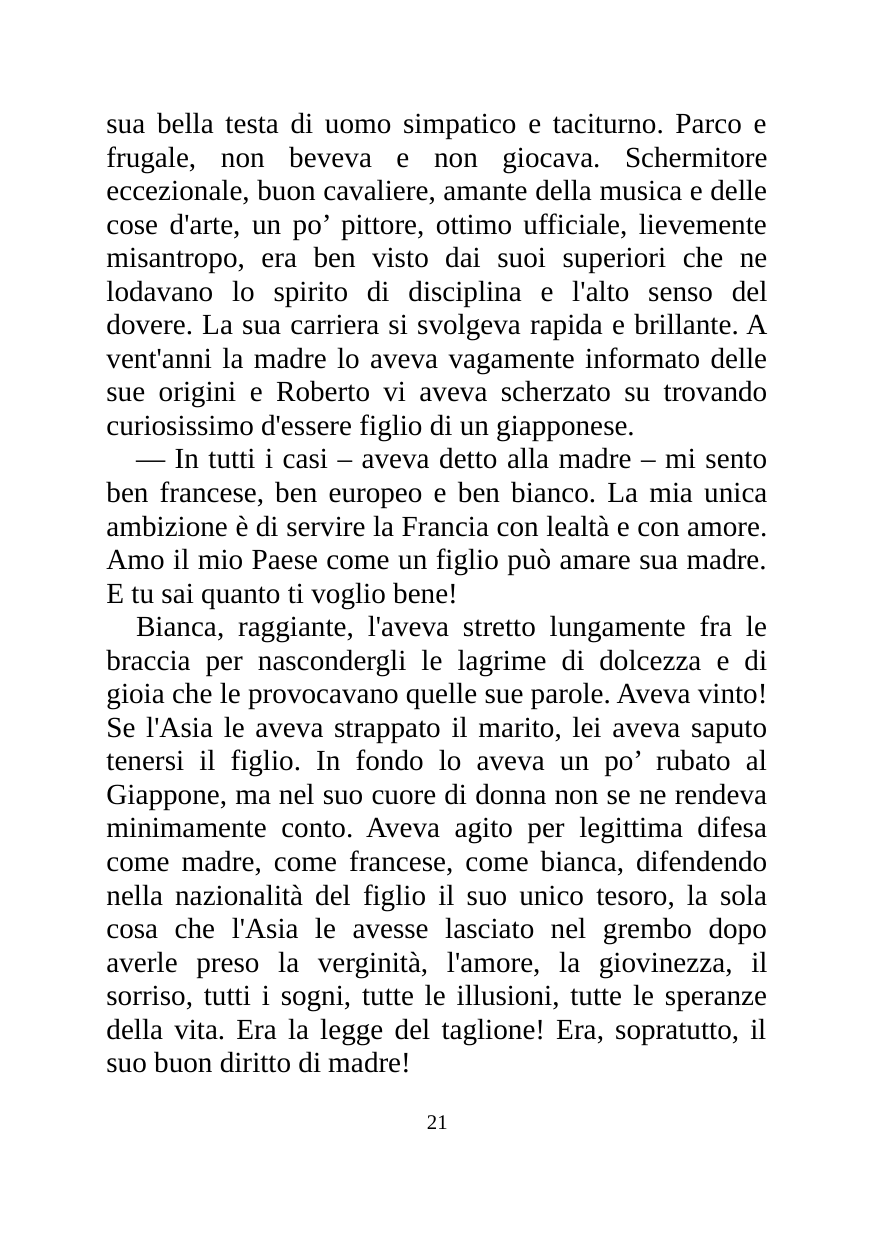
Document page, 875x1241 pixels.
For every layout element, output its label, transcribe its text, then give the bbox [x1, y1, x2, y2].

text Bianca, raggiante, l'aveva stretto lungamente fra le braccia per nascondergli le lagrime di dolcezza e di gioia che le provocavano quelle sue parole. Aveva vinto! Se l'Asia le aveva strappato il marito, lei aveva saputo tenersi il figlio. In fondo lo aveva un po’ rubato al Giappone, ma nel suo cuore di donna non se ne rendeva minimamente conto. Aveva agito per legittima difesa come madre, come francese, come bianca, difendendo nella nazionalità del figlio il suo unico tesoro, la sola cosa che l'Asia le avesse lasciato nel grembo dopo averle preso la verginità, l'amore, la giovinezza, il sorriso, tutti i sogni, tutte le illusioni, tutte le speranze della vita. Era la legge del taglione! Era, sopratutto, il suo buon diritto di madre! [106, 609, 768, 1079]
text — In tutti i casi – aveva detto alla madre – mi sento ben francese, ben europeo e ben bianco. La mia unica ambizione è di servire la Francia con lealtà e con amore. Amo il mio Paese come un figlio può amare sua madre. E tu sai quanto ti voglio bene! [106, 442, 768, 609]
text sua bella testa di uomo simpatico e taciturno. Parco e frugale, non beveva e non giocava. Schermitore eccezionale, buon cavaliere, amante della musica e delle cose d'arte, un po’ pittore, ottimo ufficiale, lievemente misantropo, era ben visto dai suoi superiori che ne lodavano lo spirito di disciplina e l'alto senso del dovere. La sua carriera si svolgeva rapida e brillante. A vent'anni la madre lo aveva vagamente informato delle sue origini e Roberto vi aveva scherzato su trovando curiosissimo d'essere figlio di un giapponese. [106, 106, 768, 442]
